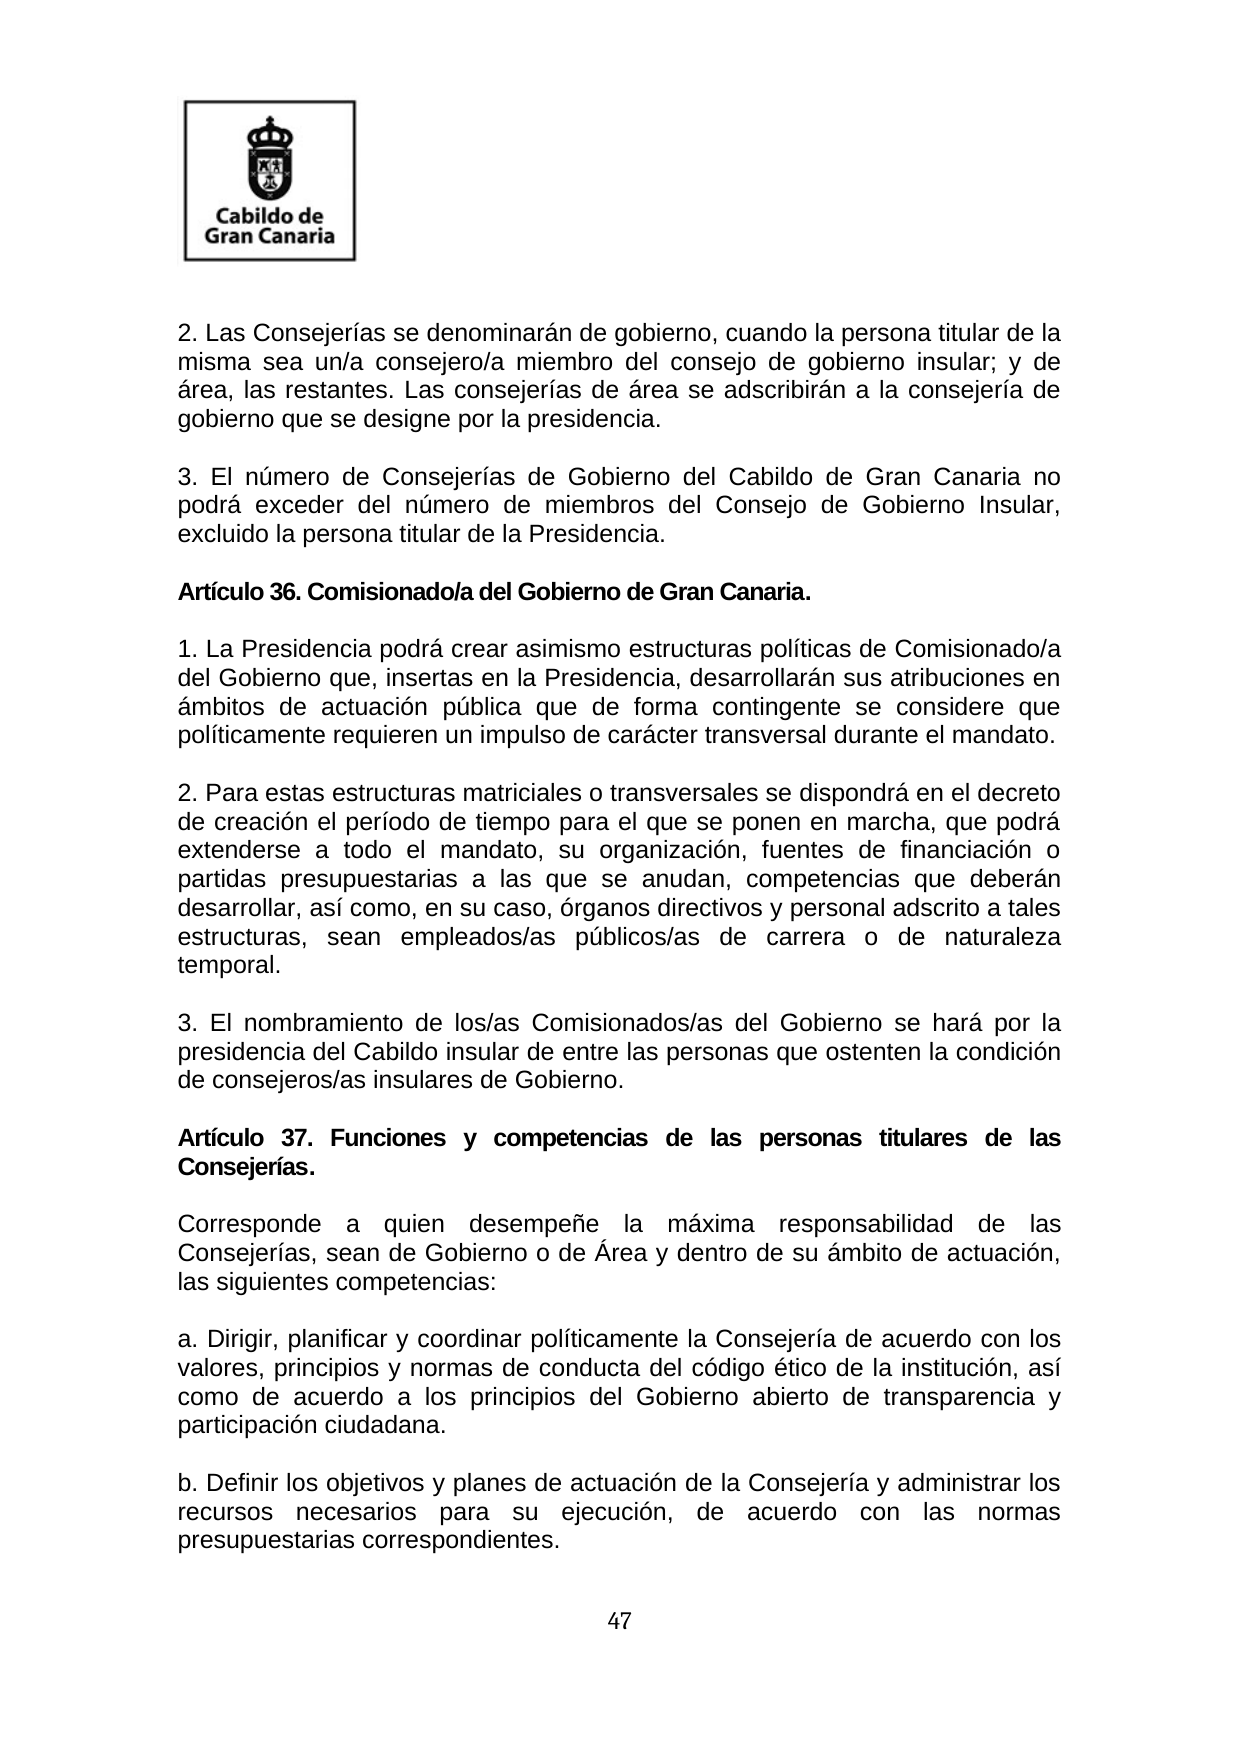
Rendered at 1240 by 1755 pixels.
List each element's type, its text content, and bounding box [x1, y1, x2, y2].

text Artículo 37. Funciones y competencias de las personas titulares de las Consejerías. [177, 1123, 1062, 1180]
text Corresponde a quien desempeñe la máxima responsabilidad de las Consejerías, sean de Gobierno o de Área y dentro de su ámbito de actuación, las siguientes competencias: [177, 1209, 1062, 1295]
text 3. El nombramiento de los/as Comisionados/as del Gobierno se hará por la presidencia del Cabildo insular de entre las personas que ostenten la condición de consejeros/as insulares de Gobierno. [177, 1008, 1062, 1094]
text 1. La Presidencia podrá crear asimismo estructuras políticas de Comisionado/a del Gobierno que, insertas en la Presidencia, desarrollarán sus atribuciones en ámbitos de actuación pública que de forma contingente se considere que políticamente requieren un impulso de carácter transversal durante el mandato. [177, 634, 1062, 749]
text b. Definir los objetivos y planes de actuación de la Consejería y administrar los recursos necesarios para su ejecución, de acuerdo con las normas presupuestarias correspondientes. [177, 1468, 1062, 1554]
text Artículo 36. Comisionado/a del Gobierno de Gran Canaria. [177, 576, 1062, 605]
text 2. Para estas estructuras matriciales o transversales se dispondrá en el decreto de creación el período de tiempo para el que se ponen en marcha, que podrá extenderse a todo el mandato, su organización, fuentes de financiación o partidas presupuestarias a las que se anudan, competencias que deberán desarrollar, así como, en su caso, órganos directivos y personal adscrito a tales estructuras, sean empleados/as públicos/as de carrera o de naturaleza temporal. [177, 778, 1062, 979]
text 3. El número de Consejerías de Gobierno del Cabildo de Gran Canaria no podrá exceder del número de miembros del Consejo de Gobierno Insular, excluido la persona titular de la Presidencia. [177, 461, 1062, 548]
text 2. Las Consejerías se denominarán de gobierno, cuando la persona titular de la misma sea un/a consejero/a miembro del consejo de gobierno insular; y de área, las restantes. Las consejerías de área se adscribirán a la consejería de gobierno que se designe por la presidencia. [177, 318, 1062, 433]
text a. Dirigir, planificar y coordinar políticamente la Consejería de acuerdo con los valores, principios y normas de conducta del código ético de la institución, así como de acuerdo a los principios del Gobierno abierto de transparencia y participación ciudadana. [177, 1324, 1062, 1439]
